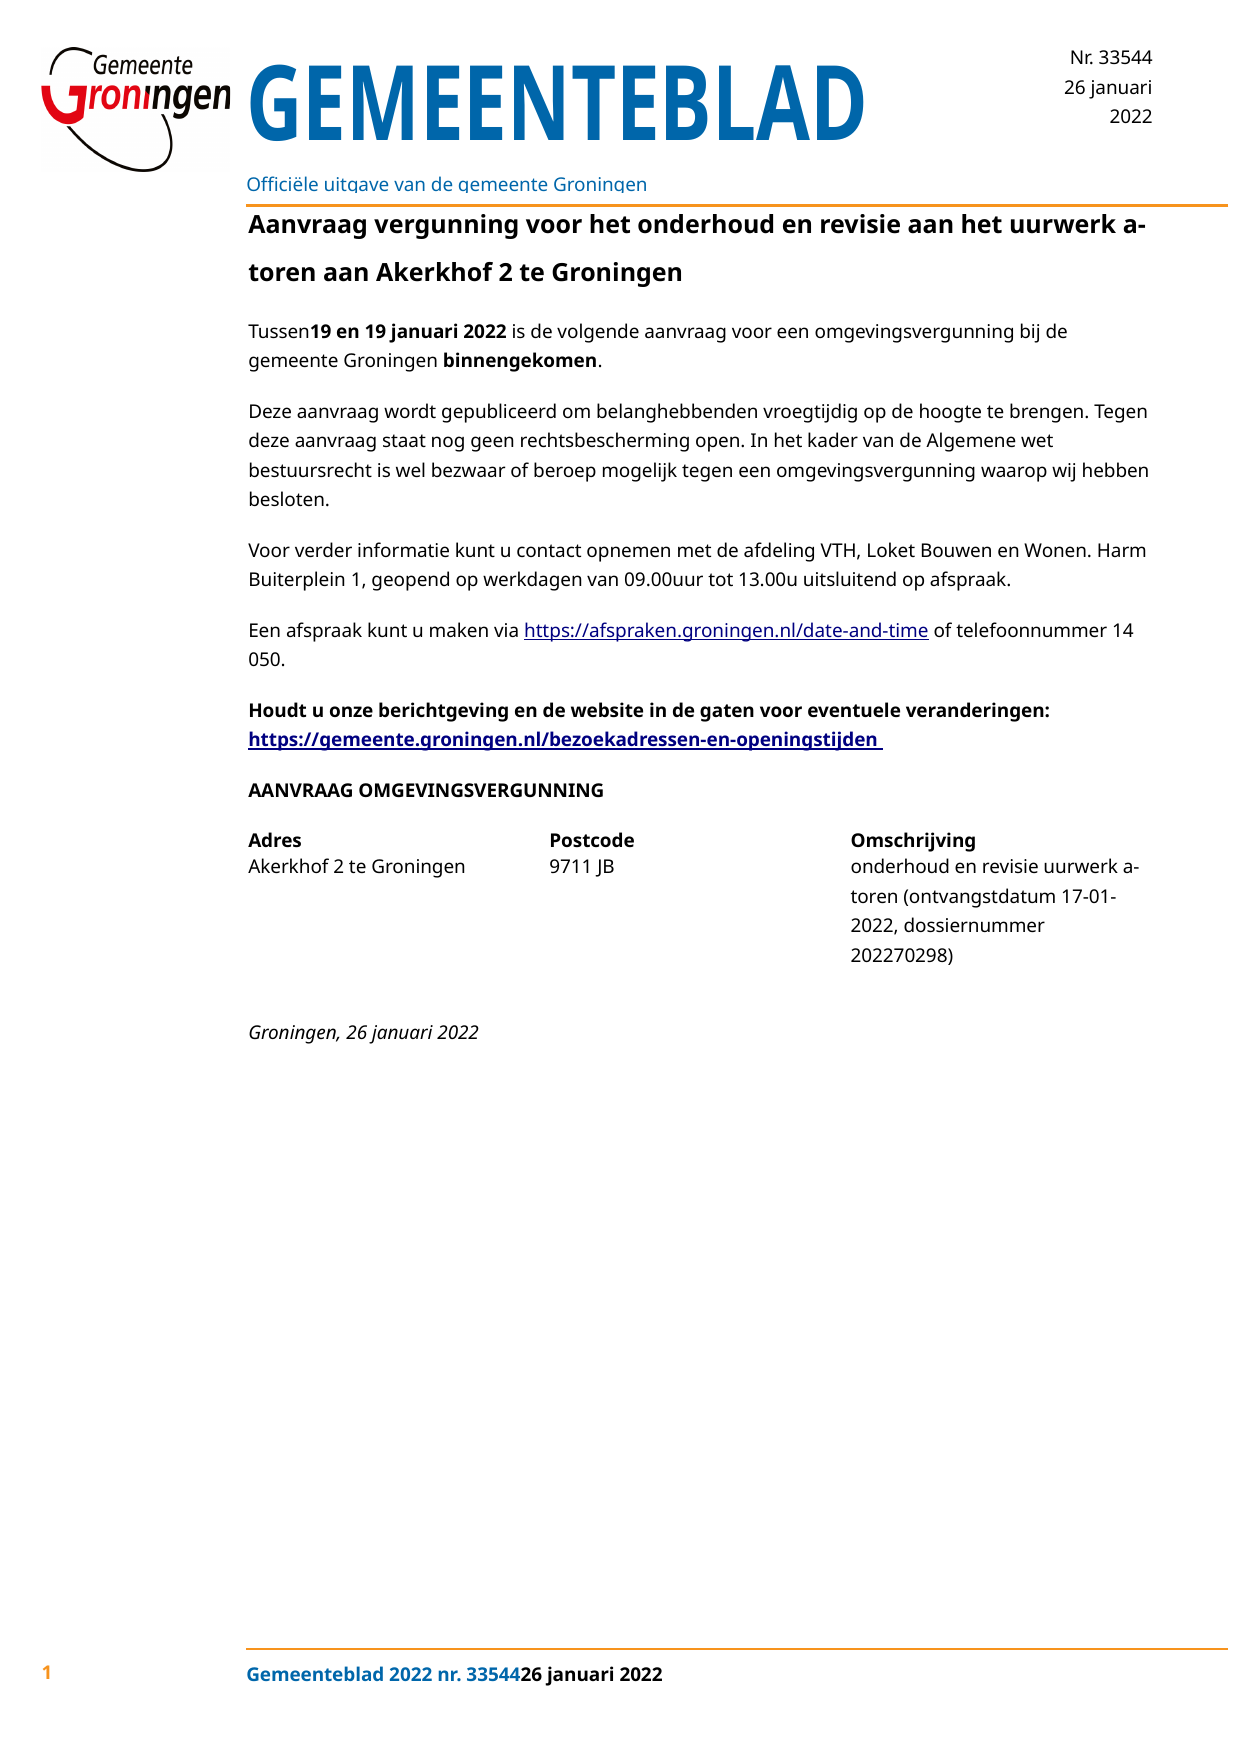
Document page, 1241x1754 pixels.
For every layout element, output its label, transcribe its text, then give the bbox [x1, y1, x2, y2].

text Aanvraag vergunning voor het onderhoud en revisie aan het uurwerk a-toren aan Akerkhof 2 te Groningen [248, 207, 1152, 288]
text Voor verder informatie kunt u contact opnemen met de afdeling VTH, Loket Bouwen en Wonen. Harm Buiterplein 1, geopend op werkdagen van 09.00uur tot 13.00u uitsluitend op afspraak. [248, 537, 1152, 592]
picture [41, 47, 231, 172]
text Groningen, 26 januari 2022 [248, 1019, 1152, 1044]
table_cell onderhoud en revisie uurwerk a-toren (ontvangstdatum 17-01-2022, dossiernummer 202270298) [850, 853, 1152, 968]
table_cell Akerkhof 2 te Groningen [248, 853, 549, 968]
table_header Adres [248, 828, 549, 853]
text Een afspraak kunt u maken via https://afspraken.groningen.nl/date-and-time of telefoonnummer 14 050. [248, 617, 1152, 672]
text Deze aanvraag wordt gepubliceerd om belanghebbenden vroegtijdig op de hoogte te brengen. Tegen deze aanvraag staat nog geen rechtsbescherming open. In het kader van de Algemene wet bestuursrecht is wel bezwaar of beroep mogelijk tegen een omgevingsvergunning waarop wij hebben besloten. [248, 398, 1152, 512]
table_cell 9711 JB [549, 853, 850, 968]
text Houdt u onze berichtgeving en de website in de gaten voor eventuele veranderingen: https://gemeente.groningen.nl/bezoekadressen-en-openingstijden [248, 697, 1152, 752]
text Tussen19 en 19 januari 2022 is de volgende aanvraag voor een omgevingsvergunning bij de gemeente Groningen binnengekomen. [248, 318, 1152, 373]
text AANVRAAG OMGEVINGSVERGUNNING [248, 777, 1152, 803]
table_header Postcode [549, 828, 850, 853]
table_header Omschrijving [850, 828, 1152, 853]
